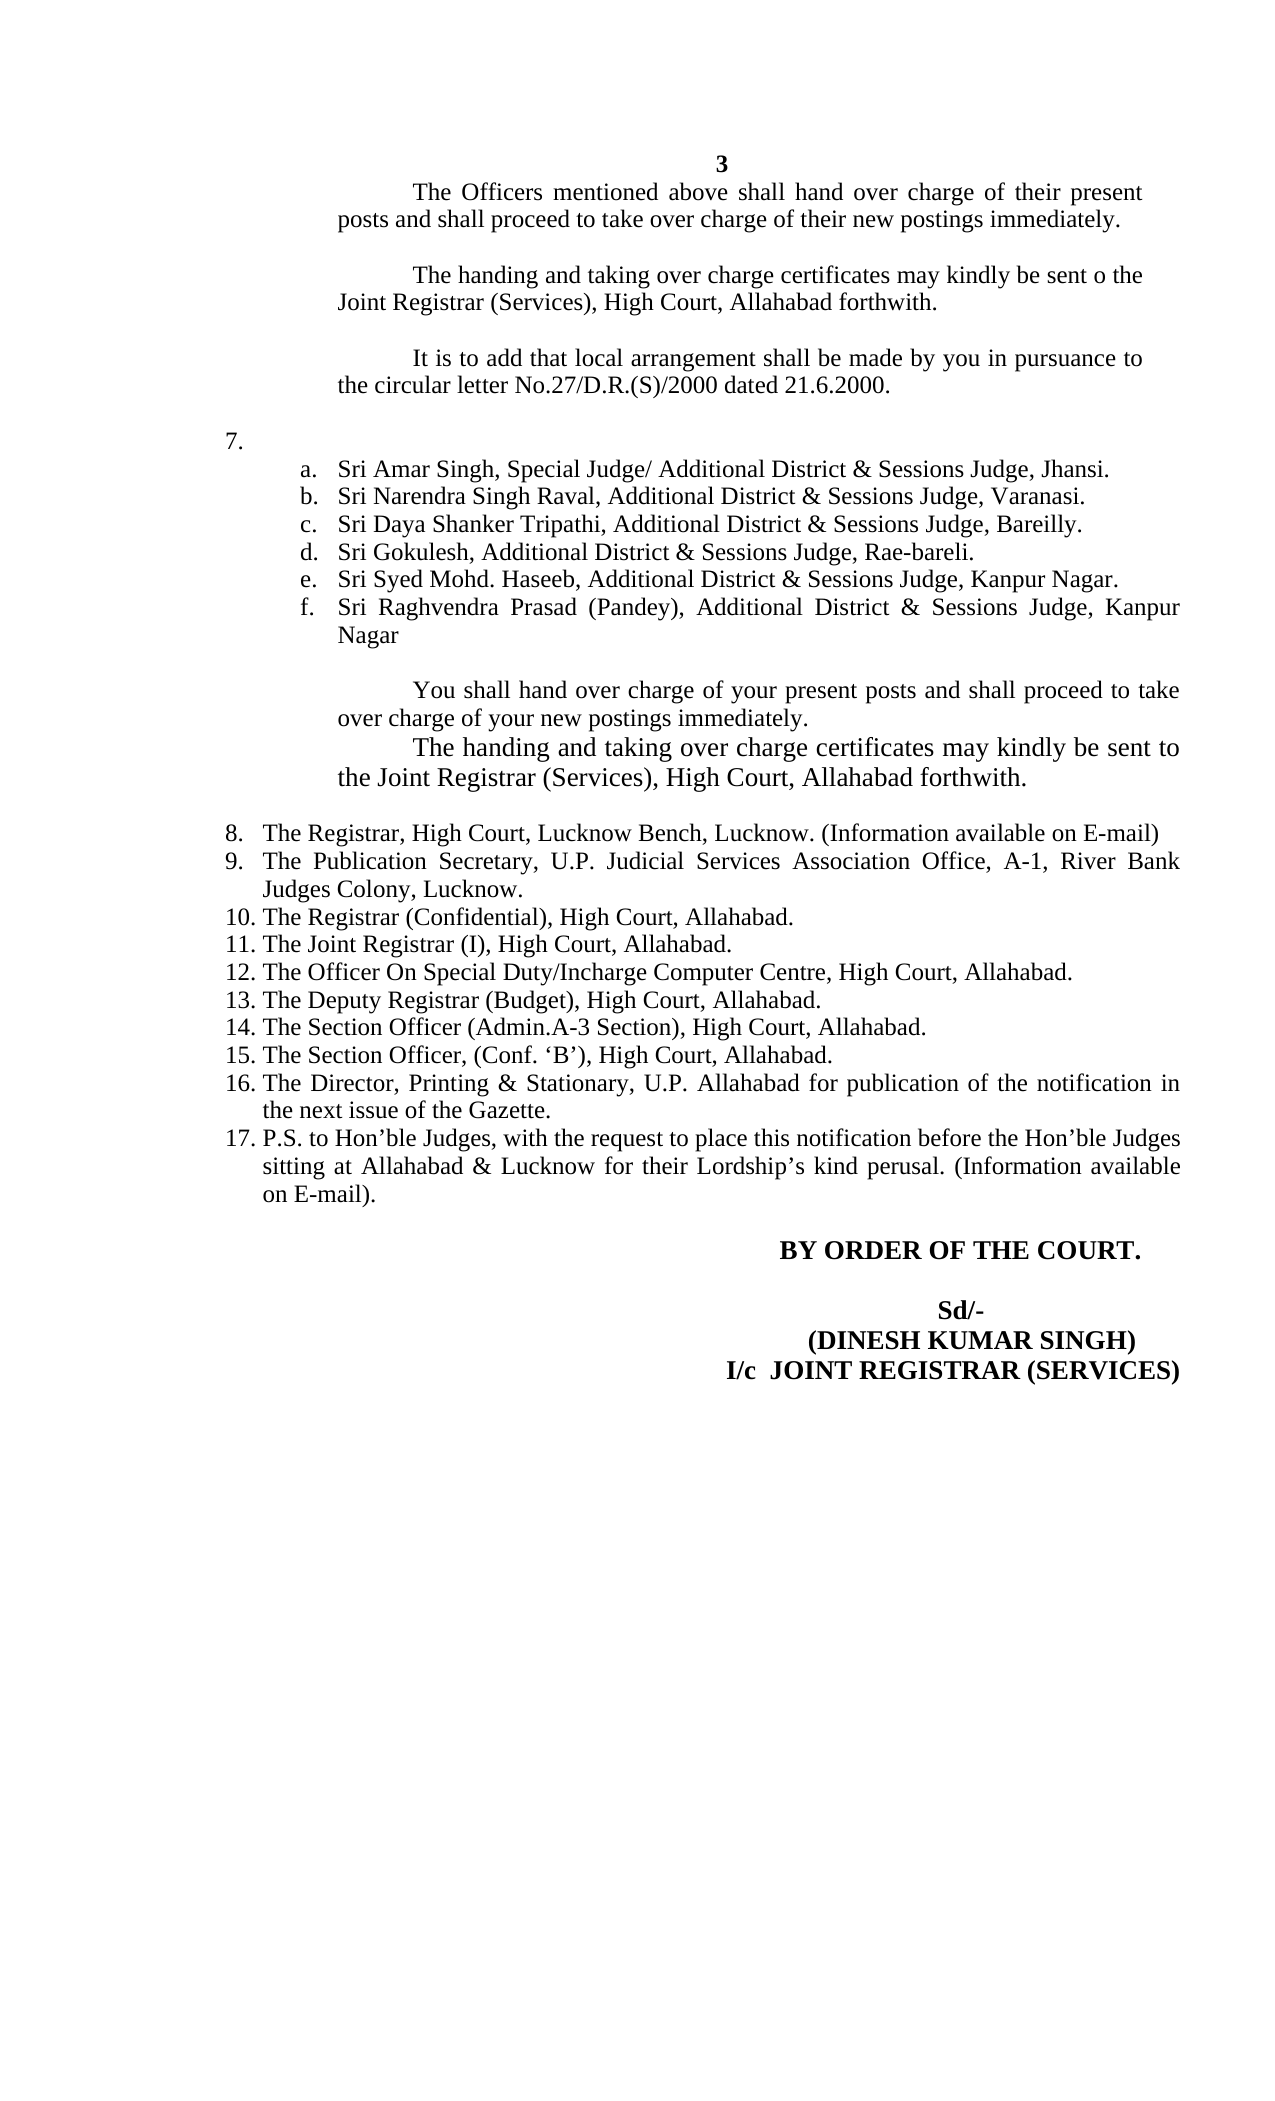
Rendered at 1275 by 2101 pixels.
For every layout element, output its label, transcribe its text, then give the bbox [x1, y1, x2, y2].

list The Officer On Special Duty/Incharge Computer Centre, High Court, Allahabad. [225, 958, 1181, 986]
list The Joint Registrar (I), High Court, Allahabad. [225, 930, 1181, 958]
text The Officers mentioned above shall hand over charge of their present posts and shall proceed to take over charge of their new postings immediately. [300, 178, 1144, 233]
list Sri Amar Singh, Special Judge/ Additional District & Sessions Judge, Jhansi. [300, 455, 1181, 482]
text Sd/- [787, 1295, 1181, 1325]
text The handing and taking over charge certificates may kindly be sent to the Joint Registrar (Services), High Court, Allahabad forthwith. [337, 732, 1181, 792]
text It is to add that local arrangement shall be made by you in pursuance to the circular letter No.27/D.R.(S)/2000 dated 21.6.2000. [300, 344, 1144, 399]
text I/c JOINT REGISTRAR (SERVICES) [187, 1355, 1181, 1385]
list The Registrar, High Court, Lucknow Bench, Lucknow. (Information available on E-mail) [225, 819, 1181, 847]
text (DINESH KUMAR SINGH) [787, 1325, 1181, 1355]
list The Registrar (Confidential), High Court, Allahabad. [225, 903, 1181, 930]
list Sri Raghvendra Prasad (Pandey), Additional District & Sessions Judge, Kanpur Nagar [300, 593, 1181, 649]
list Sri Gokulesh, Additional District & Sessions Judge, Rae-bareli. [300, 538, 1181, 566]
list The Deputy Registrar (Budget), High Court, Allahabad. [225, 986, 1181, 1013]
list The Publication Secretary, U.P. Judicial Services Association Office, A-1, River Bank Judges Colony, Lucknow. [225, 847, 1181, 903]
list The Section Officer, (Conf. ‘B’), High Court, Allahabad. [225, 1041, 1181, 1069]
list P.S. to Hon’ble Judges, with the request to place this notification before the Hon’ble Judges sitting at Allahabad & Lucknow for their Lordship’s kind perusal. (Information available on E-mail). [225, 1124, 1181, 1207]
list Sri Syed Mohd. Haseeb, Additional District & Sessions Judge, Kanpur Nagar. [300, 566, 1181, 593]
text 3 [300, 150, 1144, 178]
list The Section Officer (Admin.A-3 Section), High Court, Allahabad. [225, 1013, 1181, 1041]
list Sri Narendra Singh Raval, Additional District & Sessions Judge, Varanasi. [300, 482, 1181, 510]
text You shall hand over charge of your present posts and shall proceed to take over charge of your new postings immediately. [337, 676, 1181, 732]
text BY ORDER OF THE COURT. [712, 1235, 1181, 1265]
text The handing and taking over charge certificates may kindly be sent o the Joint Registrar (Services), High Court, Allahabad forthwith. [300, 261, 1144, 316]
list Sri Daya Shanker Tripathi, Additional District & Sessions Judge, Bareilly. [300, 510, 1181, 538]
list The Director, Printing & Stationary, U.P. Allahabad for publication of the notification in the next issue of the Gazette. [225, 1069, 1181, 1124]
